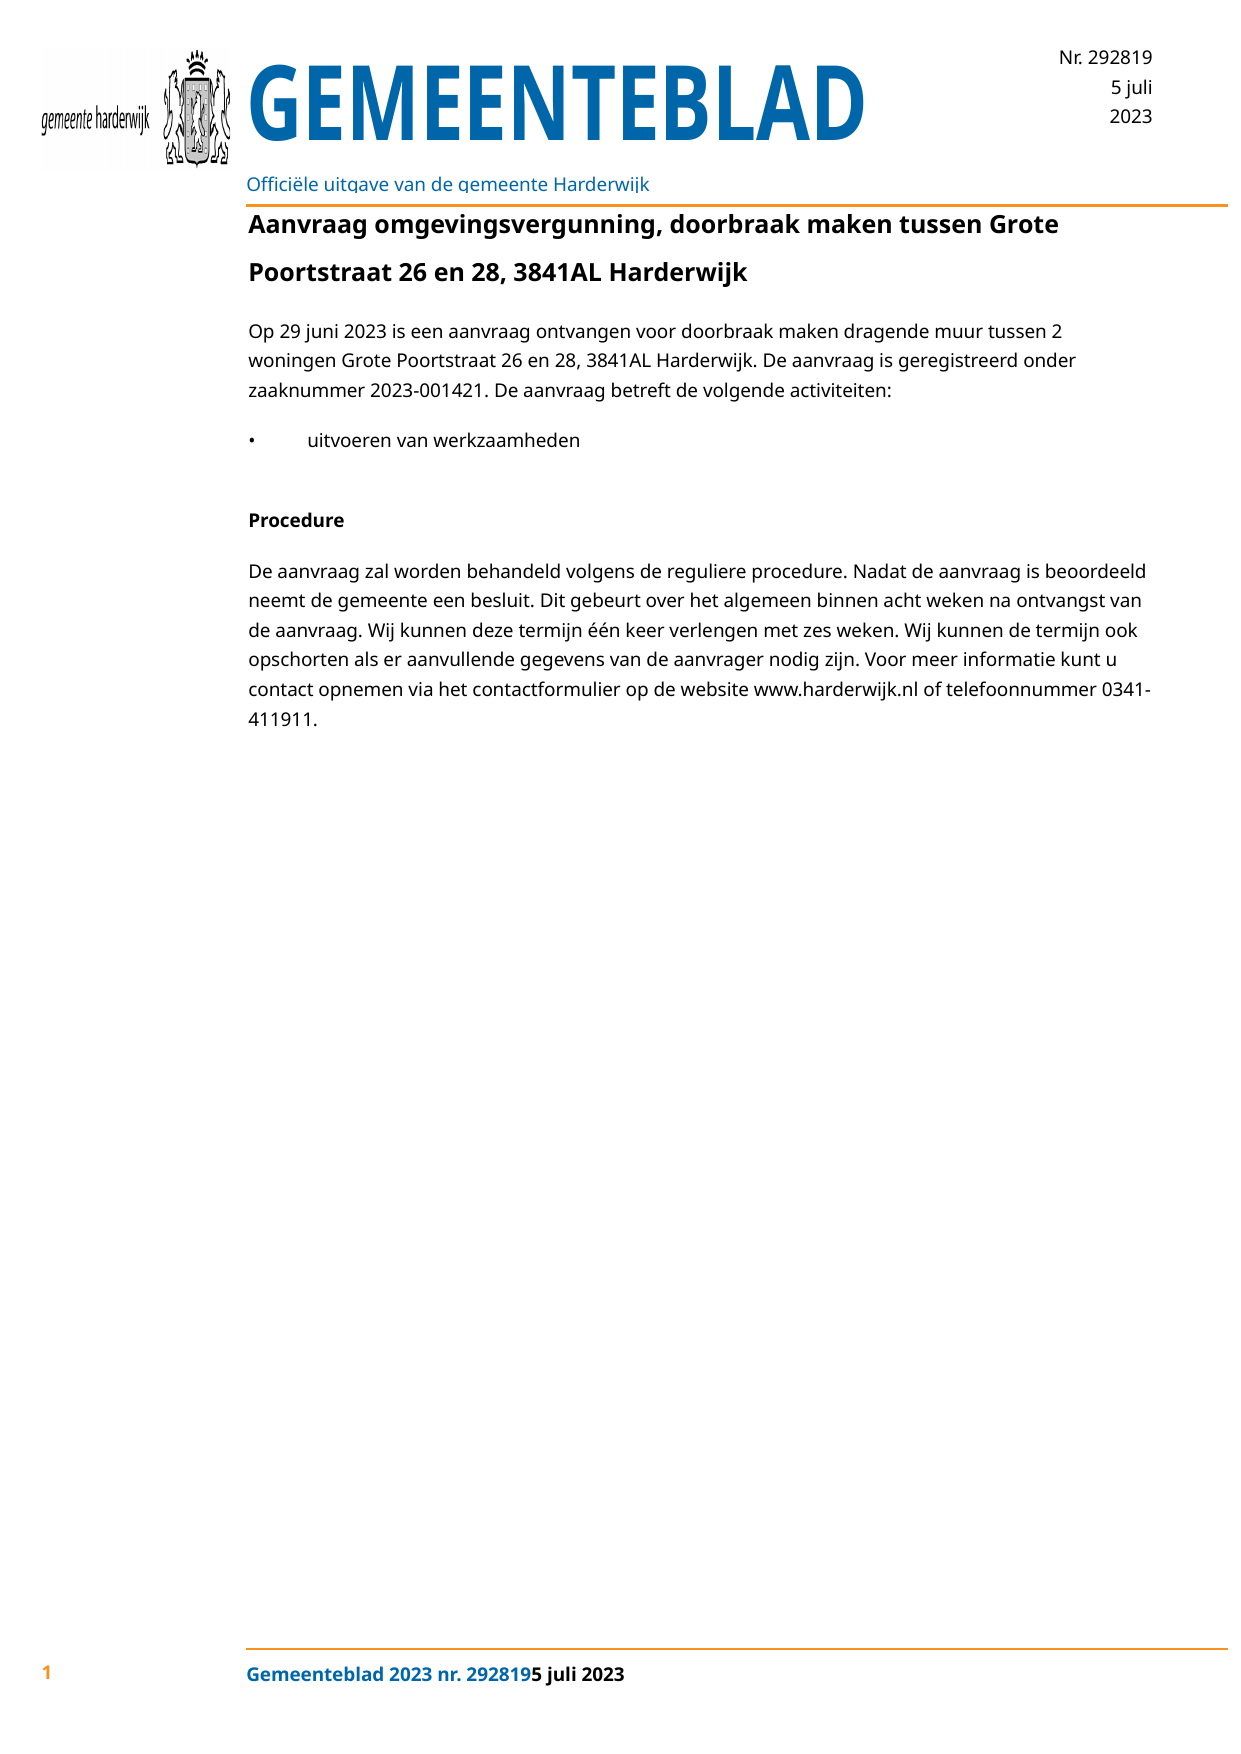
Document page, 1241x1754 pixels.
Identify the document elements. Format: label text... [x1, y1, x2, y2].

text Op 29 juni 2023 is een aanvraag ontvangen voor doorbraak maken dragende muur tussen 2 woningen Grote Poortstraat 26 en 28, 3841AL Harderwijk. De aanvraag is geregistreerd onder zaaknummer 2023-001421. De aanvraag betreft de volgende activiteiten: [248, 318, 1152, 403]
text Procedure [248, 507, 1152, 533]
text De aanvraag zal worden behandeld volgens de reguliere procedure. Nadat de aanvraag is beoordeeld neemt de gemeente een besluit. Dit gebeurt over het algemeen binnen acht weken na ontvangst van de aanvraag. Wij kunnen deze termijn één keer verlengen met zes weken. Wij kunnen de termijn ook opschorten als er aanvullende gegevens van de aanvrager nodig zijn. Voor meer informatie kunt u contact opnemen via het contactformulier op de website www.harderwijk.nl of telefoonnummer 0341-411911. [248, 558, 1152, 732]
picture [41, 47, 231, 172]
list uitvoeren van werkzaamheden [248, 427, 1152, 453]
text Aanvraag omgevingsvergunning, doorbraak maken tussen Grote Poortstraat 26 en 28, 3841AL Harderwijk [248, 207, 1152, 288]
